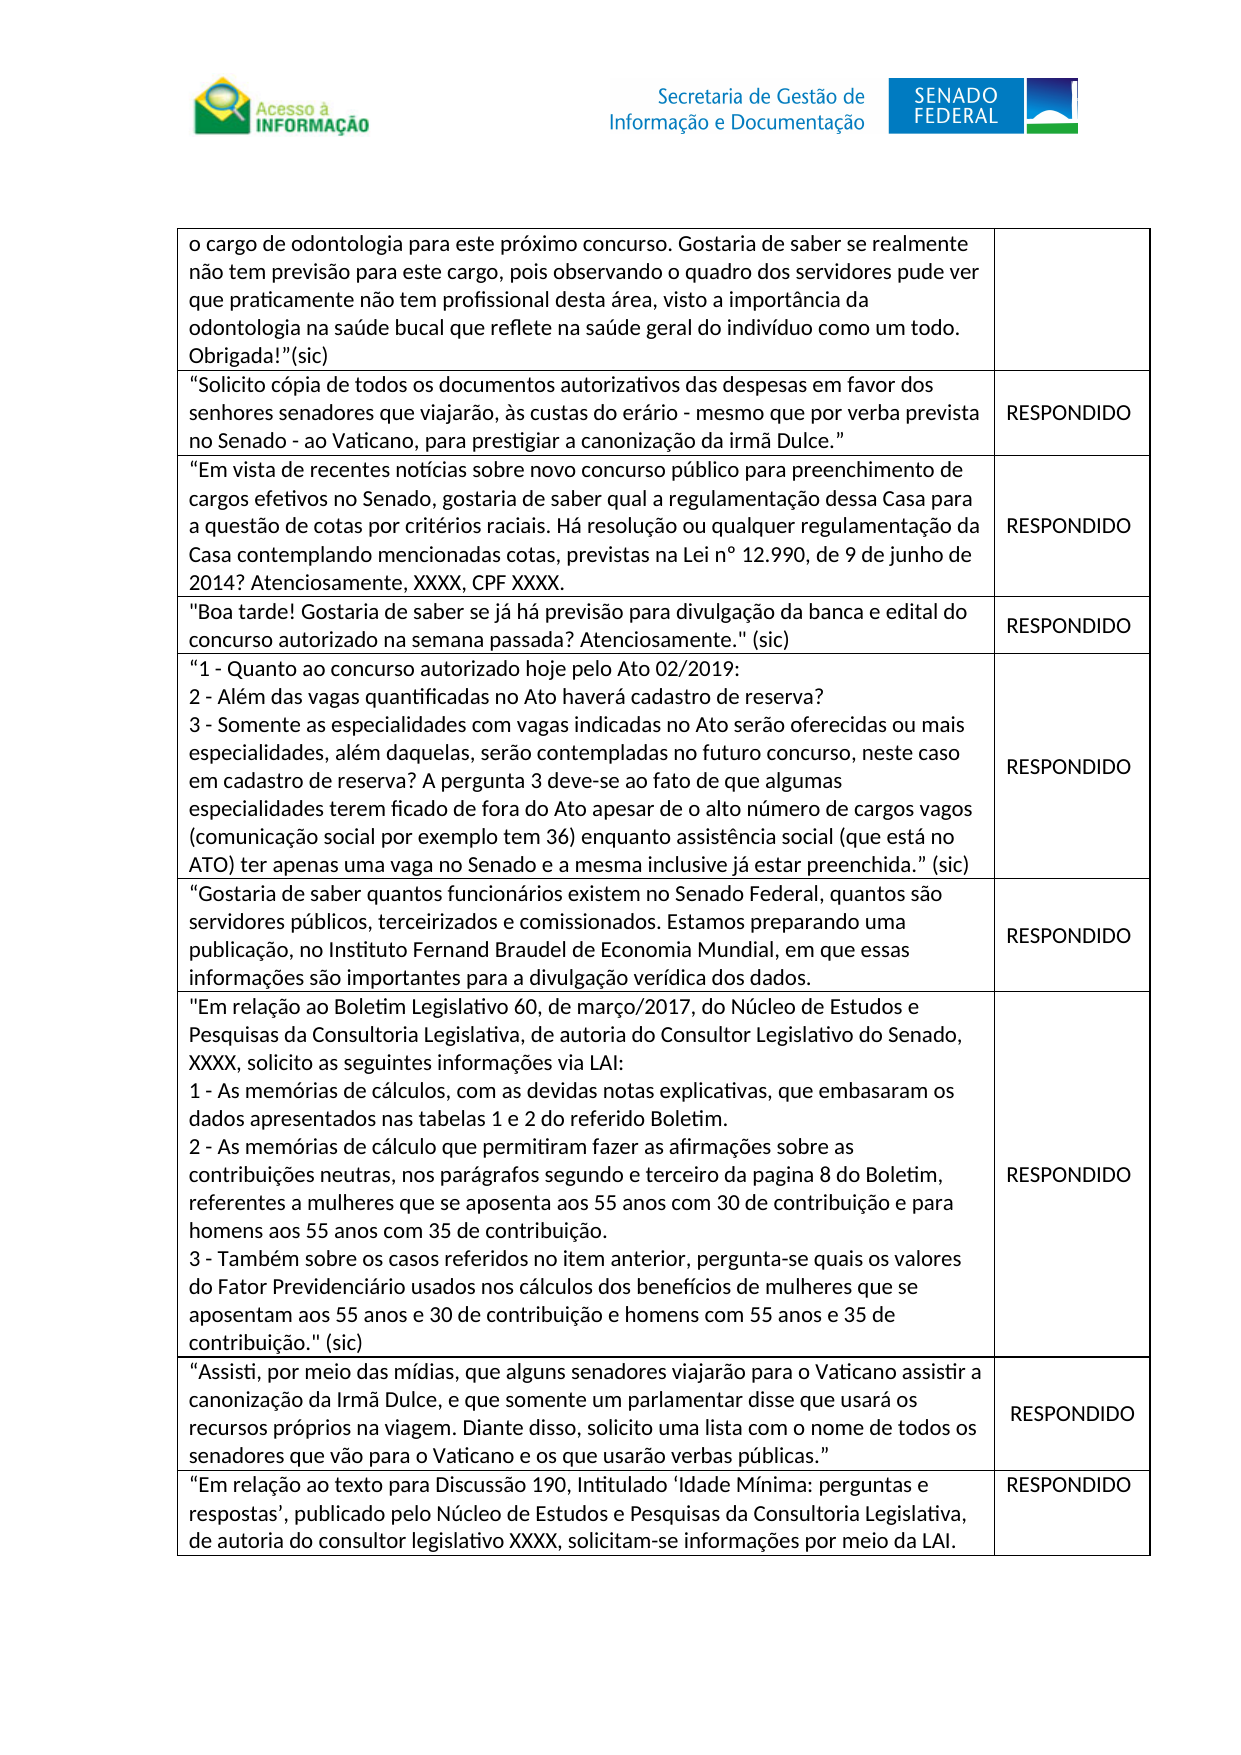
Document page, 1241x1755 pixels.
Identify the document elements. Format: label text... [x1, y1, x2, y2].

table_cell RESPONDIDO [995, 371, 1149, 454]
table_cell o cargo de odontologia para este próximo concurso. Gostaria de saber se realmente não tem previsão para este cargo, pois observando o quadro dos servidores pude ver que praticamente não tem profissional desta área, visto a importância da odontologia na saúde bucal que reflete na saúde geral do indivíduo como um todo. Obrigada!”(sic) [178, 229, 994, 369]
table_cell "Em relação ao Boletim Legislativo 60, de março/2017, do Núcleo de Estudos e Pesquisas da Consultoria Legislativa, de autoria do Consultor Legislativo do Senado, XXXX, solicito as seguintes informações via LAI: 1 - As memórias de cálculos, com as devidas notas explicativas, que embasaram os dados apresentados nas tabelas 1 e 2 do referido Boletim. 2 - As memórias de cálculo que permitiram fazer as afirmações sobre as contribuições neutras, nos parágrafos segundo e terceiro da pagina 8 do Boletim, referentes a mulheres que se aposenta aos 55 anos com 30 de contribuição e para homens aos 55 anos com 35 de contribuição. 3 - Também sobre os casos referidos no item anterior, pergunta-se quais os valores do Fator Previdenciário usados nos cálculos dos benefícios de mulheres que se aposentam aos 55 anos e 30 de contribuição e homens com 55 anos e 35 de contribuição." (sic) [178, 992, 994, 1356]
table_cell RESPONDIDO [995, 992, 1149, 1356]
table_cell RESPONDIDO [995, 597, 1149, 653]
table_cell "Boa tarde! Gostaria de saber se já há previsão para divulgação da banca e edital do concurso autorizado na semana passada? Atenciosamente." (sic) [178, 597, 994, 653]
table_cell “Gostaria de saber quantos funcionários existem no Senado Federal, quantos são servidores públicos, terceirizados e comissionados. Estamos preparando uma publicação, no Instituto Fernand Braudel de Economia Mundial, em que essas informações são importantes para a divulgação verídica dos dados. [178, 879, 994, 991]
table_cell RESPONDIDO [995, 1471, 1149, 1555]
table_cell RESPONDIDO [995, 1358, 1149, 1469]
table_cell “1 - Quanto ao concurso autorizado hoje pelo Ato 02/2019: 2 - Além das vagas quantificadas no Ato haverá cadastro de reserva? 3 - Somente as especialidades com vagas indicadas no Ato serão oferecidas ou mais especialidades, além daquelas, serão contempladas no futuro concurso, neste caso em cadastro de reserva? A pergunta 3 deve-se ao fato de que algumas especialidades terem ficado de fora do Ato apesar de o alto número de cargos vagos (comunicação social por exemplo tem 36) enquanto assistência social (que está no ATO) ter apenas uma vaga no Senado e a mesma inclusive já estar preenchida.” (sic) [178, 654, 994, 878]
table_cell “Em relação ao texto para Discussão 190, Intitulado ‘Idade Mínima: perguntas e respostas’, publicado pelo Núcleo de Estudos e Pesquisas da Consultoria Legislativa, de autoria do consultor legislativo XXXX, solicitam-se informações por meio da LAI. [178, 1471, 994, 1555]
table_cell “Solicito cópia de todos os documentos autorizativos das despesas em favor dos senhores senadores que viajarão, às custas do erário - mesmo que por verba prevista no Senado - ao Vaticano, para prestigiar a canonização da irmã Dulce.” [178, 371, 994, 454]
table_cell RESPONDIDO [995, 654, 1149, 878]
table_cell “Em vista de recentes notícias sobre novo concurso público para preenchimento de cargos efetivos no Senado, gostaria de saber qual a regulamentação dessa Casa para a questão de cotas por critérios raciais. Há resolução ou qualquer regulamentação da Casa contemplando mencionadas cotas, previstas na Lei nº 12.990, de 9 de junho de 2014? Atenciosamente, XXXX, CPF XXXX. [178, 456, 994, 596]
table_cell RESPONDIDO [995, 879, 1149, 991]
table_cell “Assisti, por meio das mídias, que alguns senadores viajarão para o Vaticano assistir a canonização da Irmã Dulce, e que somente um parlamentar disse que usará os recursos próprios na viagem. Diante disso, solicito uma lista com o nome de todos os senadores que vão para o Vaticano e os que usarão verbas públicas.” [178, 1358, 994, 1469]
table_cell [995, 229, 1149, 369]
table_cell RESPONDIDO [995, 456, 1149, 596]
